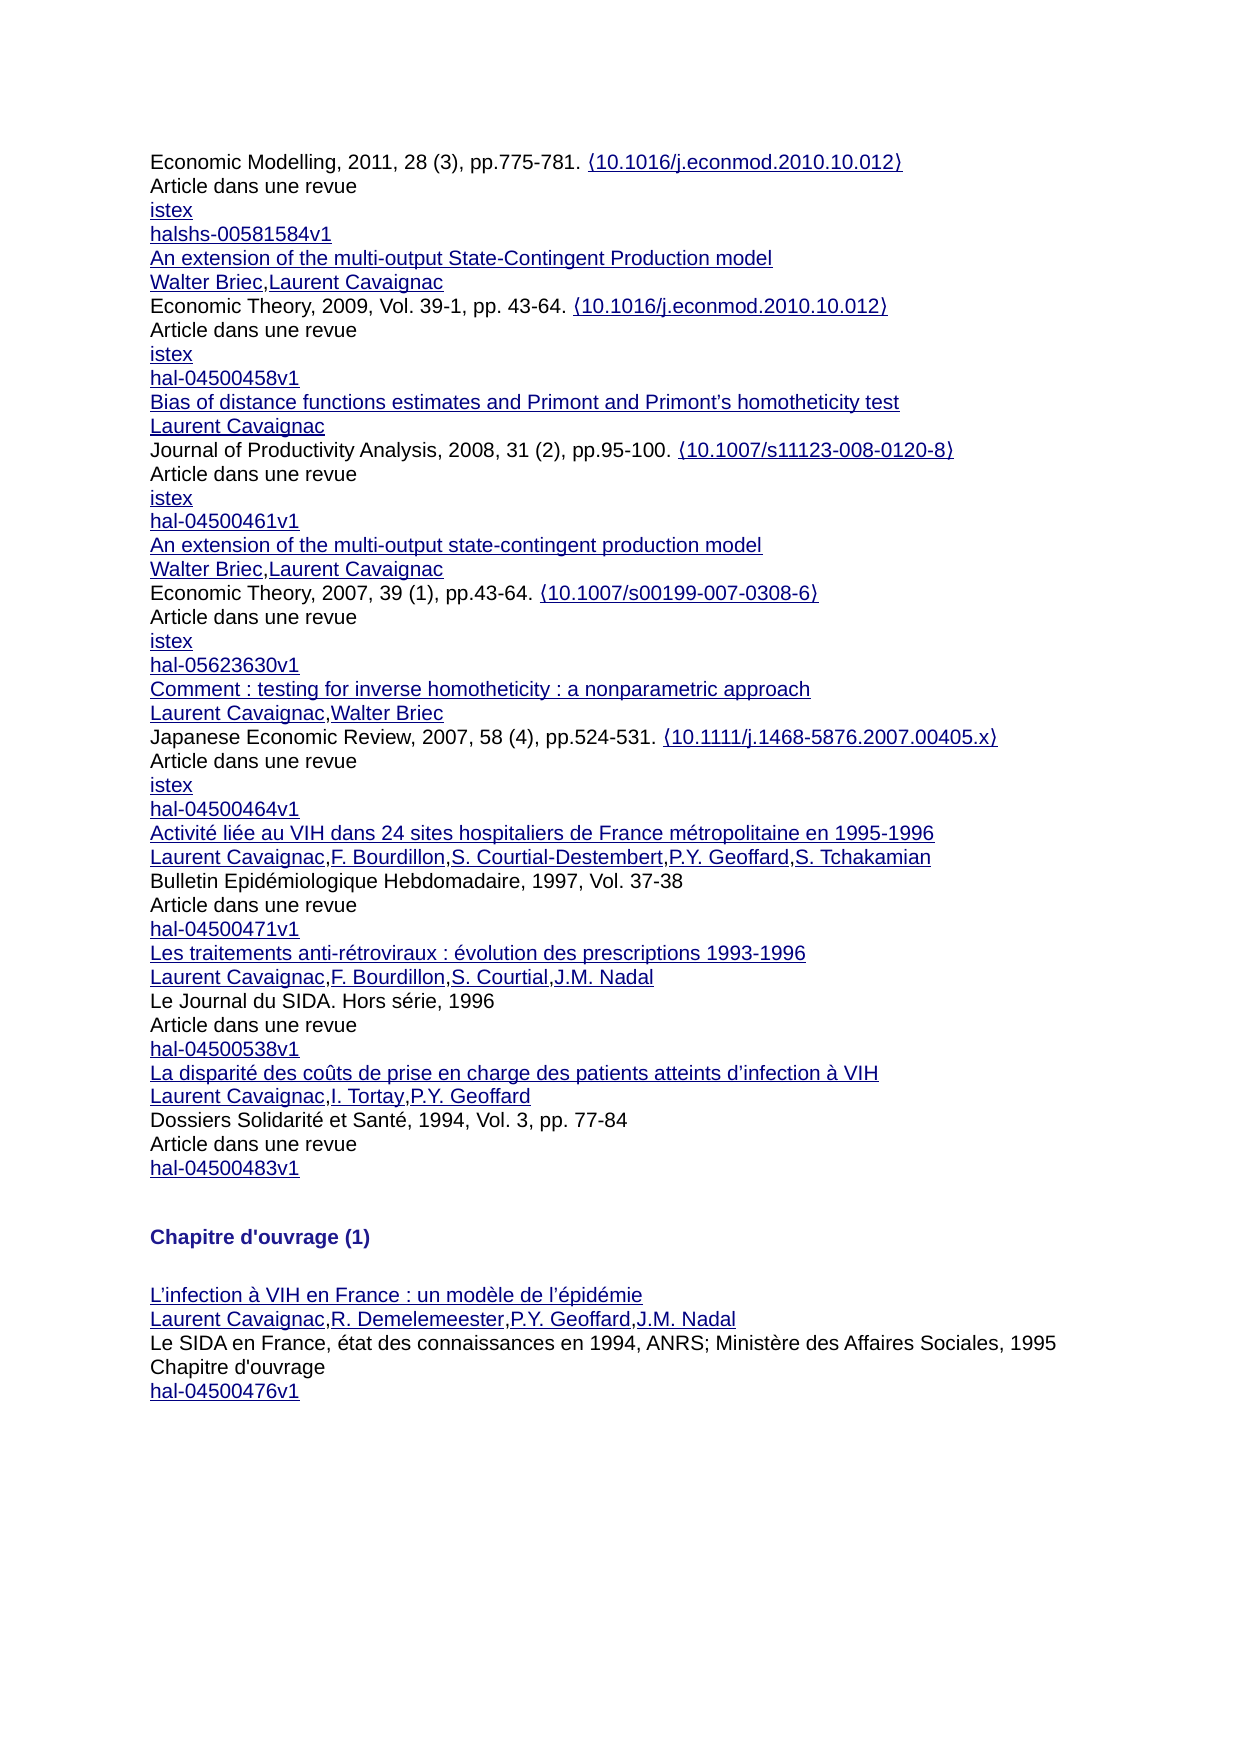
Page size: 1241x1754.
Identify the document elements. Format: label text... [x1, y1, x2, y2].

table_cell Activité liée au VIH dans 24 sites hospitaliers de France métropolitaine en 1995-1996 Laurent Cavaignac,F. Bourdillon,S. Courtial-Destembert,P.Y. Geoffard,S. Tchakamian Bulletin Epidémiologique Hebdomadaire, 1997, Vol. 37-38 Article dans une revue hal-04500471v1 [150, 821, 1090, 941]
table_cell La disparité des coûts de prise en charge des patients atteints d’infection à VIH Laurent Cavaignac,I. Tortay,P.Y. Geoffard Dossiers Solidarité et Santé, 1994, Vol. 3, pp. 77-84 Article dans une revue hal-04500483v1 [150, 1060, 1090, 1180]
table_cell An extension of the multi-output State-Contingent Production model Walter Briec,Laurent Cavaignac Economic Theory, 2009, Vol. 39-1, pp. 43-64. ⟨10.1016/j.econmod.2010.10.012⟩ Article dans une revue istex hal-04500458v1 [150, 246, 1090, 389]
table_cell Les traitements anti-rétroviraux : évolution des prescriptions 1993-1996 Laurent Cavaignac,F. Bourdillon,S. Courtial,J.M. Nadal Le Journal du SIDA. Hors série, 1996 Article dans une revue hal-04500538v1 [150, 941, 1090, 1060]
table_cell Economic Modelling, 2011, 28 (3), pp.775-781. ⟨10.1016/j.econmod.2010.10.012⟩ Article dans une revue istex halshs-00581584v1 [150, 150, 1090, 246]
table_header L’infection à VIH en France : un modèle de l’épidémie Laurent Cavaignac,R. Demelemeester,P.Y. Geoffard,J.M. Nadal Le SIDA en France, état des connaissances en 1994, ANRS; Ministère des Affaires Sociales, 1995 Chapitre d'ouvrage hal-04500476v1 [150, 1283, 1090, 1403]
subtitle Chapitre d'ouvrage (1) [150, 1225, 1090, 1249]
table_cell Bias of distance functions estimates and Primont and Primont’s homotheticity test Laurent Cavaignac Journal of Productivity Analysis, 2008, 31 (2), pp.95-100. ⟨10.1007/s11123-008-0120-8⟩ Article dans une revue istex hal-04500461v1 [150, 390, 1090, 533]
table_cell Comment : testing for inverse homotheticity : a nonparametric approach Laurent Cavaignac,Walter Briec Japanese Economic Review, 2007, 58 (4), pp.524-531. ⟨10.1111/j.1468-5876.2007.00405.x⟩ Article dans une revue istex hal-04500464v1 [150, 677, 1090, 821]
table_cell An extension of the multi-output state-contingent production model Walter Briec,Laurent Cavaignac Economic Theory, 2007, 39 (1), pp.43-64. ⟨10.1007/s00199-007-0308-6⟩ Article dans une revue istex hal-05623630v1 [150, 533, 1090, 677]
